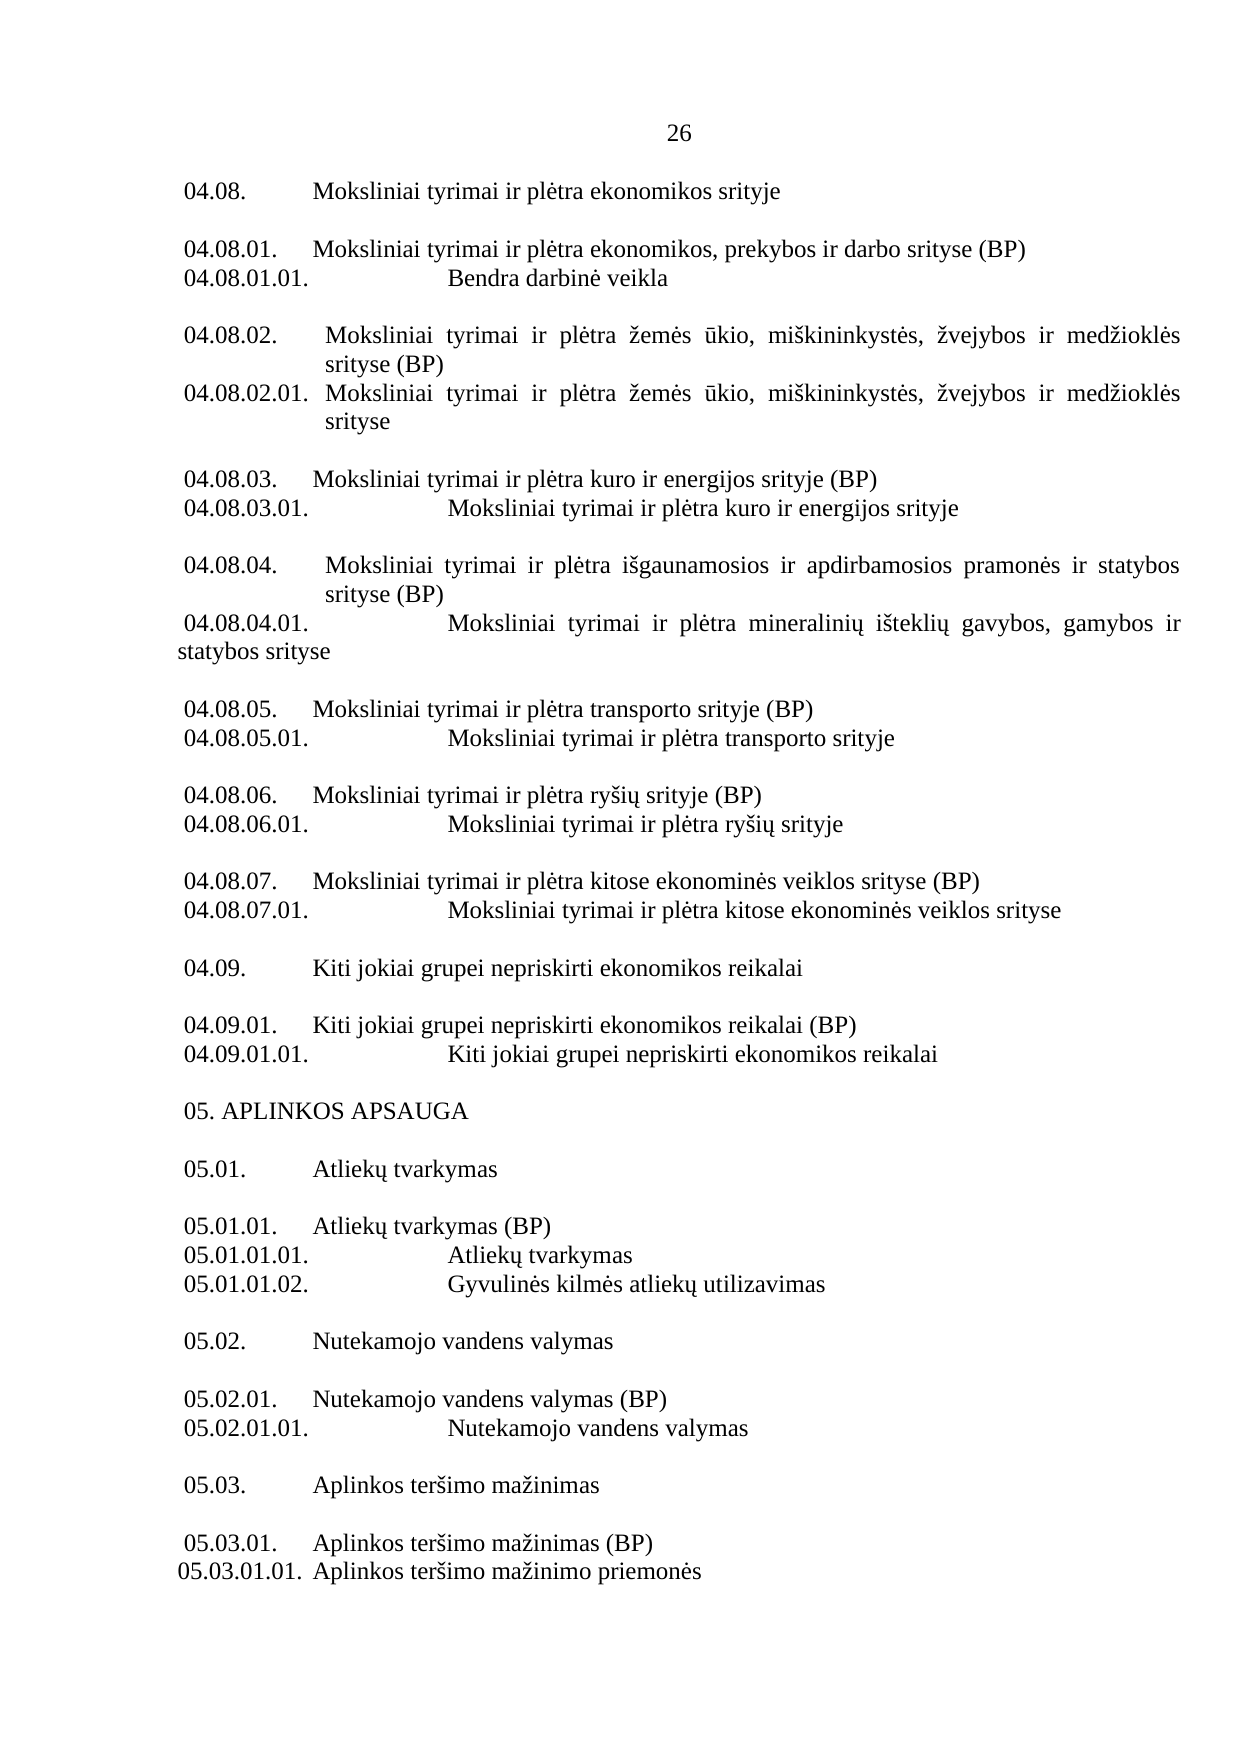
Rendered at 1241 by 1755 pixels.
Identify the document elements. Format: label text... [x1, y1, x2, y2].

text 05. APLINKOS APSAUGA [177, 1096, 1181, 1125]
text 04.09.01. Kiti jokiai grupei nepriskirti ekonomikos reikalai (BP) [177, 1010, 1181, 1039]
text 04.08.07.01. Moksliniai tyrimai ir plėtra kitose ekonominės veiklos srityse [177, 895, 1181, 924]
text 04.08.03.01. Moksliniai tyrimai ir plėtra kuro ir energijos srityje [177, 493, 1181, 521]
text 05.01.01.02. Gyvulinės kilmės atliekų utilizavimas [177, 1269, 1181, 1298]
text 04.09. Kiti jokiai grupei nepriskirti ekonomikos reikalai [177, 953, 1181, 981]
text 04.08.04.01. Moksliniai tyrimai ir plėtra mineralinių išteklių gavybos, gamybos ir statybos srityse [177, 608, 1181, 665]
text 04.08.03. Moksliniai tyrimai ir plėtra kuro ir energijos srityje (BP) [177, 464, 1181, 493]
text 05.01. Atliekų tvarkymas [177, 1154, 1181, 1183]
text 04.08.07. Moksliniai tyrimai ir plėtra kitose ekonominės veiklos srityse (BP) [177, 866, 1181, 895]
text 04.08.02.01. Moksliniai tyrimai ir plėtra žemės ūkio, miškininkystės, žvejybos ir medžioklės srityse [183, 378, 1181, 435]
text 05.02.01. Nutekamojo vandens valymas (BP) [177, 1384, 1181, 1413]
text 05.01.01. Atliekų tvarkymas (BP) [177, 1211, 1181, 1240]
text 04.08.06. Moksliniai tyrimai ir plėtra ryšių srityje (BP) [177, 780, 1181, 809]
text 05.02.01.01. Nutekamojo vandens valymas [177, 1413, 1181, 1441]
text 04.08. Moksliniai tyrimai ir plėtra ekonomikos srityje [177, 176, 1181, 205]
text 05.02. Nutekamojo vandens valymas [177, 1326, 1181, 1355]
text 04.08.01.01. Bendra darbinė veikla [177, 263, 1181, 291]
text 04.08.02. Moksliniai tyrimai ir plėtra žemės ūkio, miškininkystės, žvejybos ir medžioklės srityse (BP) [183, 320, 1181, 378]
text 04.09.01.01. Kiti jokiai grupei nepriskirti ekonomikos reikalai [177, 1039, 1181, 1068]
text 04.08.04. Moksliniai tyrimai ir plėtra išgaunamosios ir apdirbamosios pramonės ir statybos srityse (BP) [183, 550, 1181, 608]
text 04.08.05.01. Moksliniai tyrimai ir plėtra transporto srityje [177, 723, 1181, 751]
text 05.03.01. Aplinkos teršimo mažinimas (BP) [177, 1528, 1181, 1556]
text 04.08.05. Moksliniai tyrimai ir plėtra transporto srityje (BP) [177, 694, 1181, 723]
text 04.08.01. Moksliniai tyrimai ir plėtra ekonomikos, prekybos ir darbo srityse (BP) [177, 234, 1181, 263]
text 05.01.01.01. Atliekų tvarkymas [177, 1240, 1181, 1269]
text 04.08.06.01. Moksliniai tyrimai ir plėtra ryšių srityje [177, 809, 1181, 838]
text 05.03.01.01. Aplinkos teršimo mažinimo priemonės [177, 1556, 1181, 1585]
text 05.03. Aplinkos teršimo mažinimas [177, 1470, 1181, 1499]
